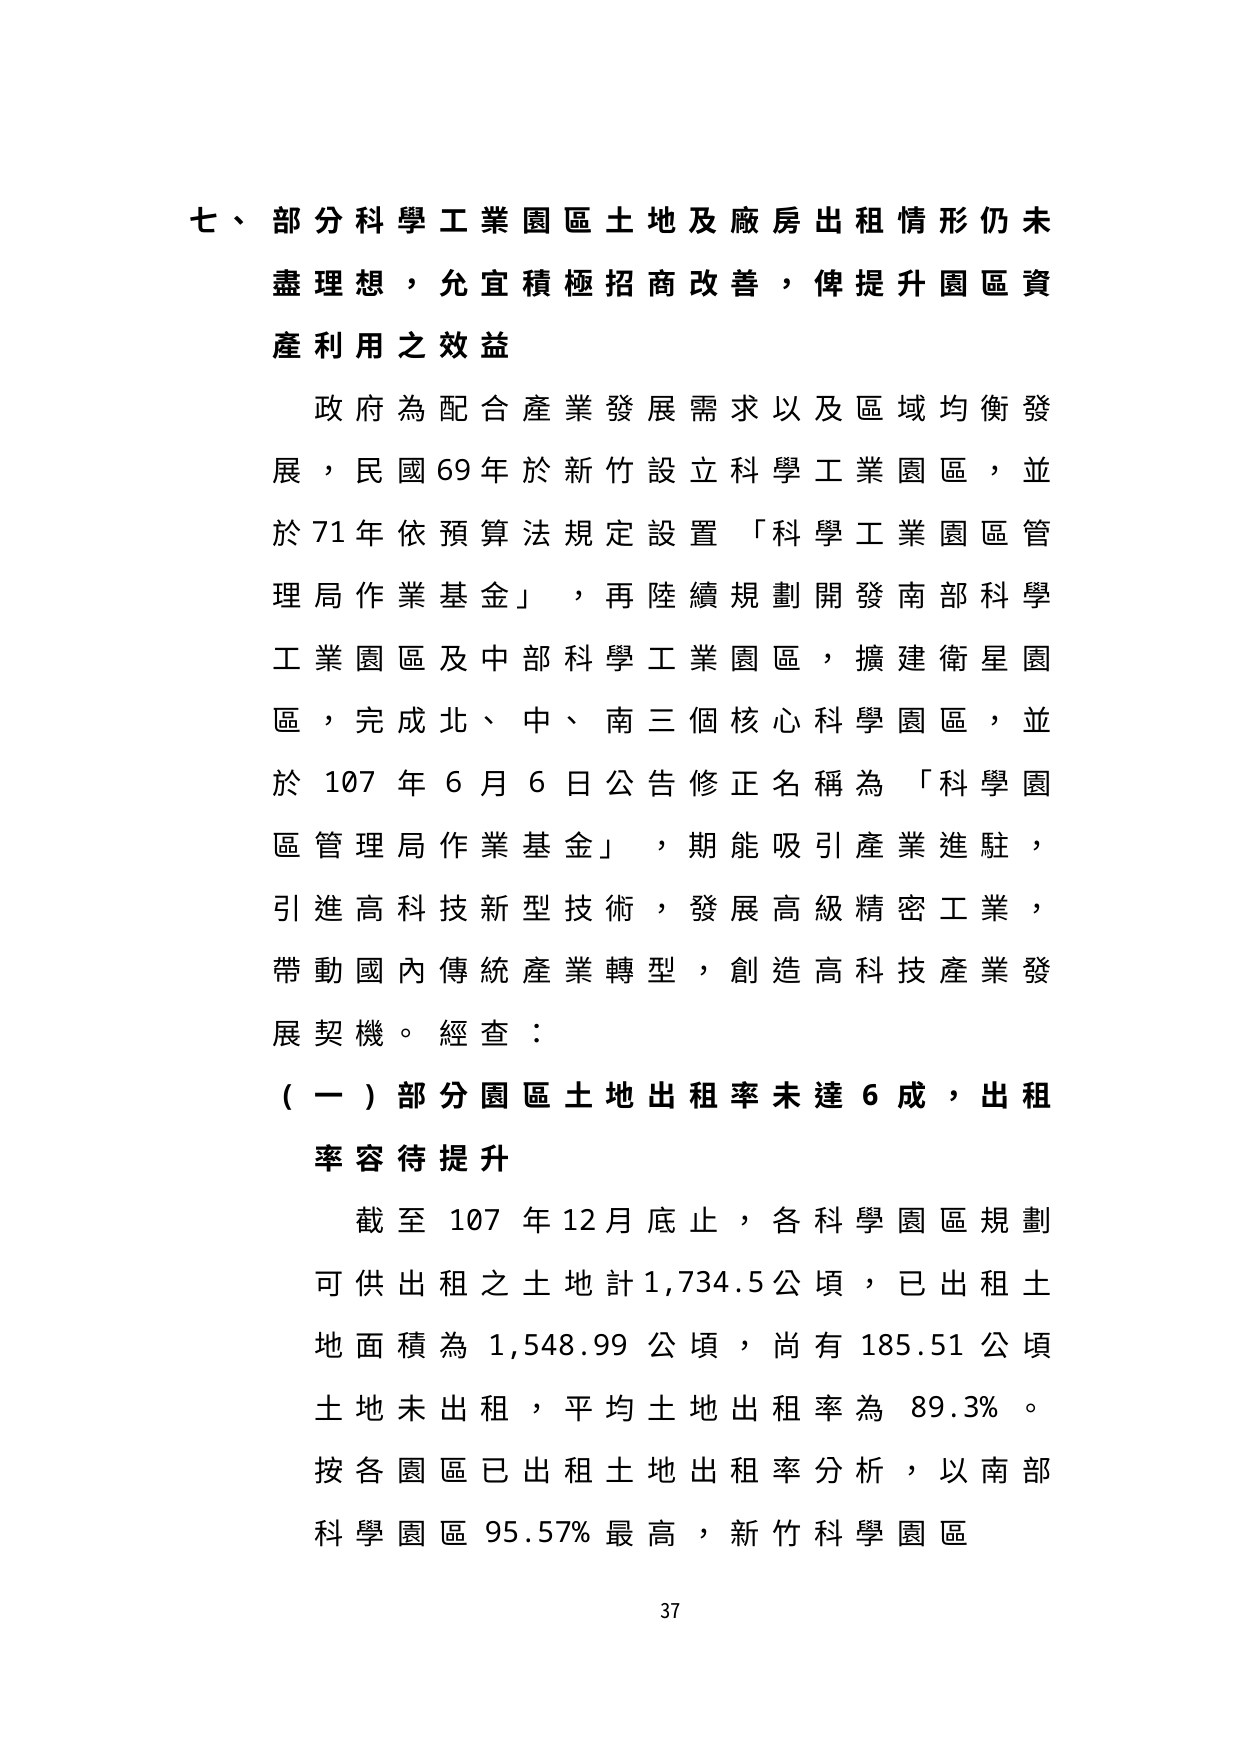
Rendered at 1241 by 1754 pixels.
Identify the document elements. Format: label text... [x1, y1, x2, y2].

text (一)部分園區土地出租率未達6成，出租率容待提升 [242, 1052, 1058, 1177]
text 政府為配合產業發展需求以及區域均衡發展，民國69年於新竹設立科學工業園區，並於71年依預算法規定設置「科學工業園區管理局作業基金」，再陸續規劃開發南部科學工業園區及中部科學工業園區，擴建衛星園區，完成北、中、南三個核心科學園區，並於107年6月6日公告修正名稱為「科學園區管理局作業基金」，期能吸引產業進駐，引進高科技新型技術，發展高級精密工業，帶動國內傳統產業轉型，創造高科技產業發展契機。經查： [242, 365, 1067, 1052]
text 七、部分科學工業園區土地及廠房出租情形仍未盡理想，允宜積極招商改善，俾提升園區資產利用之效益 [183, 177, 1058, 365]
text 截至107年12月底止，各科學園區規劃可供出租之土地計1,734.5公頃，已出租土地面積為1,548.99公頃，尚有185.51公頃土地未出租，平均土地出租率為89.3%。按各園區已出租土地出租率分析，以南部科學園區95.57%最高，新竹科學園區 [271, 1177, 1058, 1552]
